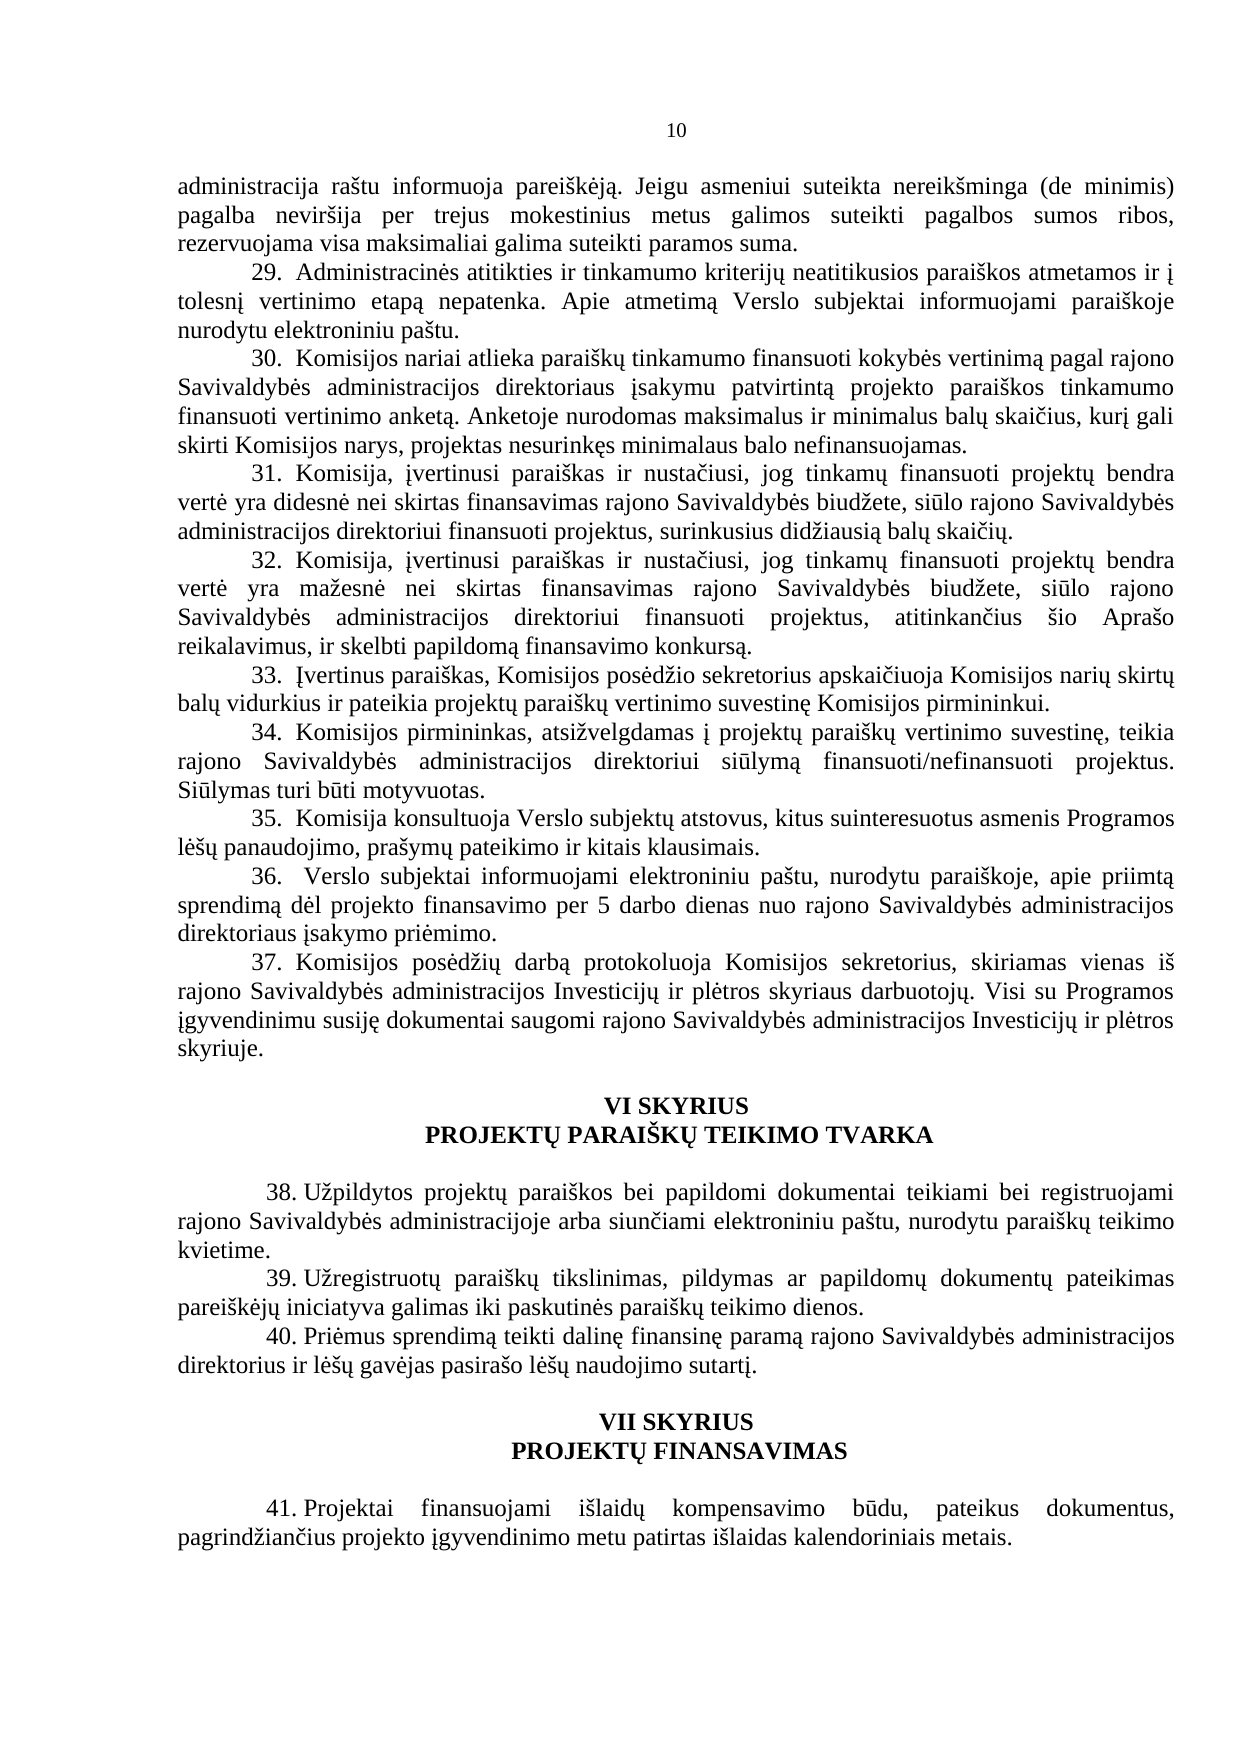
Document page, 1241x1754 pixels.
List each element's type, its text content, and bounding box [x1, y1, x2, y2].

text 32. Komisija, įvertinusi paraiškas ir nustačiusi, jog tinkamų finansuoti projektų bendra vertė yra mažesnė nei skirtas finansavimas rajono Savivaldybės biudžete, siūlo rajono Savivaldybės administracijos direktoriui finansuoti projektus, atitinkančius šio Aprašo reikalavimus, ir skelbti papildomą finansavimo konkursą. [177, 545, 1175, 660]
text administracija raštu informuoja pareiškėją. Jeigu asmeniui suteikta nereikšminga (de minimis) pagalba neviršija per trejus mokestinius metus galimos suteikti pagalbos sumos ribos, rezervuojama visa maksimaliai galima suteikti paramos suma. [177, 171, 1175, 257]
text 31. Komisija, įvertinusi paraiškas ir nustačiusi, jog tinkamų finansuoti projektų bendra vertė yra didesnė nei skirtas finansavimas rajono Savivaldybės biudžete, siūlo rajono Savivaldybės administracijos direktoriui finansuoti projektus, surinkusius didžiausią balų skaičių. [177, 458, 1175, 545]
text VII SKYRIUS [177, 1407, 1175, 1436]
text 38. Užpildytos projektų paraiškos bei papildomi dokumentai teikiami bei registruojami rajono Savivaldybės administracijoje arba siunčiami elektroniniu paštu, nurodytu paraiškų teikimo kvietime. [177, 1177, 1175, 1263]
text 33. Įvertinus paraiškas, Komisijos posėdžio sekretorius apskaičiuoja Komisijos narių skirtų balų vidurkius ir pateikia projektų paraiškų vertinimo suvestinę Komisijos pirmininkui. [177, 660, 1175, 717]
text 41. Projektai finansuojami išlaidų kompensavimo būdu, pateikus dokumentus, pagrindžiančius projekto įgyvendinimo metu patirtas išlaidas kalendoriniais metais. [177, 1493, 1175, 1551]
text 34. Komisijos pirmininkas, atsižvelgdamas į projektų paraiškų vertinimo suvestinę, teikia rajono Savivaldybės administracijos direktoriui siūlymą finansuoti/nefinansuoti projektus. Siūlymas turi būti motyvuotas. [177, 717, 1175, 803]
text 30. Komisijos nariai atlieka paraiškų tinkamumo finansuoti kokybės vertinimą pagal rajono Savivaldybės administracijos direktoriaus įsakymu patvirtintą projekto paraiškos tinkamumo finansuoti vertinimo anketą. Anketoje nurodomas maksimalus ir minimalus balų skaičius, kurį gali skirti Komisijos narys, projektas nesurinkęs minimalaus balo nefinansuojamas. [177, 343, 1175, 458]
subtitle VI SKYRIUS [177, 1091, 1175, 1120]
text 35. Komisija konsultuoja Verslo subjektų atstovus, kitus suinteresuotus asmenis Programos lėšų panaudojimo, prašymų pateikimo ir kitais klausimais. [177, 803, 1175, 861]
text 37. Komisijos posėdžių darbą protokoluoja Komisijos sekretorius, skiriamas vienas iš rajono Savivaldybės administracijos Investicijų ir plėtros skyriaus darbuotojų. Visi su Programos įgyvendinimu susiję dokumentai saugomi rajono Savivaldybės administracijos Investicijų ir plėtros skyriuje. [177, 947, 1175, 1062]
text 29. Administracinės atitikties ir tinkamumo kriterijų neatitikusios paraiškos atmetamos ir į tolesnį vertinimo etapą nepatenka. Apie atmetimą Verslo subjektai informuojami paraiškoje nurodytu elektroniniu paštu. [177, 257, 1175, 343]
text 36. Verslo subjektai informuojami elektroniniu paštu, nurodytu paraiškoje, apie priimtą sprendimą dėl projekto finansavimo per 5 darbo dienas nuo rajono Savivaldybės administracijos direktoriaus įsakymo priėmimo. [177, 861, 1175, 947]
text PROJEKTŲ FINANSAVIMAS [177, 1436, 1175, 1465]
subtitle PROJEKTŲ PARAIŠKŲ TEIKIMO TVARKA [177, 1120, 1175, 1148]
text 40. Priėmus sprendimą teikti dalinę finansinę paramą rajono Savivaldybės administracijos direktorius ir lėšų gavėjas pasirašo lėšų naudojimo sutartį. [177, 1321, 1175, 1378]
text 39. Užregistruotų paraiškų tikslinimas, pildymas ar papildomų dokumentų pateikimas pareiškėjų iniciatyva galimas iki paskutinės paraiškų teikimo dienos. [177, 1263, 1175, 1321]
